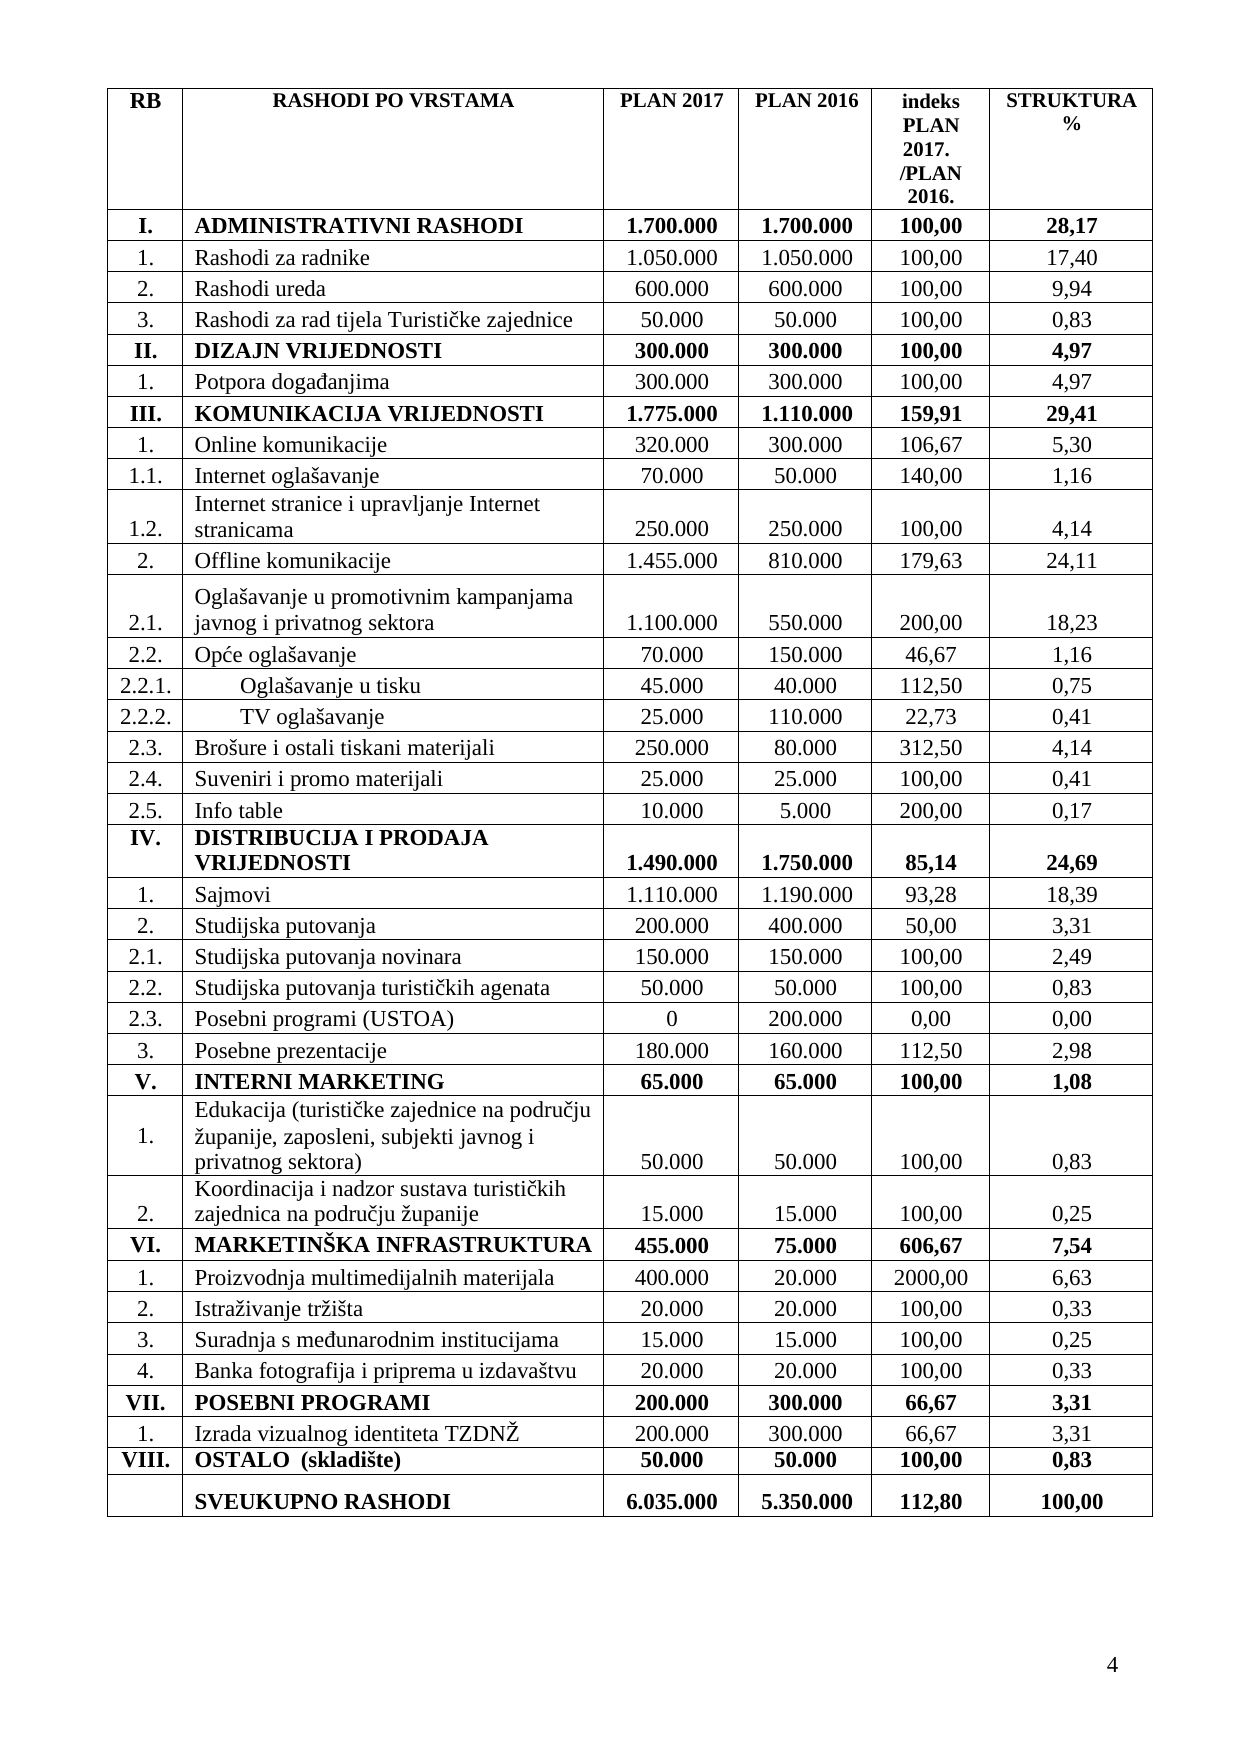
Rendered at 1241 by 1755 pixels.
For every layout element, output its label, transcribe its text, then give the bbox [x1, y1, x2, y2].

table_cell 100,00 [872, 335, 989, 364]
table_cell 20.000 [604, 1292, 738, 1322]
table_cell Proizvodnja multimedijalnih materijala [183, 1261, 603, 1291]
table_cell 15.000 [604, 1323, 738, 1353]
table_cell 250.000 [604, 732, 738, 762]
table_cell 100,00 [872, 1448, 989, 1473]
table_cell POSEBNI PROGRAMI [183, 1386, 603, 1416]
table_cell 1,08 [990, 1065, 1152, 1095]
table_cell 6.035.000 [604, 1475, 738, 1516]
table_cell 10.000 [604, 794, 738, 824]
table_cell 312,50 [872, 732, 989, 762]
table_cell Brošure i ostali tiskani materijali [183, 732, 603, 762]
table_cell 600.000 [604, 272, 738, 302]
table_cell 200,00 [872, 794, 989, 824]
table_cell Rashodi ureda [183, 272, 603, 302]
table_cell 18,23 [990, 575, 1152, 637]
table_cell 1. [108, 1261, 182, 1291]
table_cell 150.000 [604, 940, 738, 971]
table_cell 93,28 [872, 878, 989, 908]
table_cell 400.000 [604, 1261, 738, 1291]
table_cell INTERNI MARKETING [183, 1065, 603, 1095]
table_cell 100,00 [872, 490, 989, 543]
table_cell 0,83 [990, 1448, 1152, 1473]
table_cell 200,00 [872, 575, 989, 637]
table_header STRUKTURA % [990, 89, 1152, 209]
table_cell 1.750.000 [739, 825, 871, 877]
table_cell 5.350.000 [739, 1475, 871, 1516]
table_cell 2.2. [108, 638, 182, 668]
table_cell 15.000 [739, 1176, 871, 1228]
table_cell VII. [108, 1386, 182, 1416]
table_cell 150.000 [739, 940, 871, 971]
table_cell Rashodi za rad tijela Turističke zajednice [183, 303, 603, 333]
table_cell 3,31 [990, 909, 1152, 939]
table_cell 24,11 [990, 544, 1152, 574]
table_cell 320.000 [604, 428, 738, 458]
table_cell 300.000 [604, 366, 738, 396]
table_cell 22,73 [872, 700, 989, 731]
table_cell 2000,00 [872, 1261, 989, 1291]
table_cell 0,33 [990, 1355, 1152, 1385]
table_cell 100,00 [872, 1065, 989, 1095]
table_cell 2.4. [108, 763, 182, 793]
table_cell 25.000 [739, 763, 871, 793]
table_cell Izrada vizualnog identiteta TZDNŽ [183, 1417, 603, 1447]
table_cell 4,14 [990, 732, 1152, 762]
table_cell 1. [108, 1417, 182, 1447]
table_cell 50,00 [872, 909, 989, 939]
table_cell DISTRIBUCIJA I PRODAJA VRIJEDNOSTI [183, 825, 603, 877]
table_cell Internet oglašavanje [183, 459, 603, 489]
table_cell 75.000 [739, 1229, 871, 1260]
table_cell 100,00 [872, 1292, 989, 1322]
table_cell 1. [108, 878, 182, 908]
table_cell 100,00 [872, 763, 989, 793]
table_cell 50.000 [604, 1096, 738, 1175]
table_cell 3. [108, 303, 182, 333]
table_cell V. [108, 1065, 182, 1095]
table_cell 3,31 [990, 1386, 1152, 1416]
table_cell 50.000 [739, 303, 871, 333]
table_cell 100,00 [872, 241, 989, 271]
table_cell 0,75 [990, 669, 1152, 699]
table_cell 5,30 [990, 428, 1152, 458]
table_cell 70.000 [604, 638, 738, 668]
table_cell Posebne prezentacije [183, 1034, 603, 1064]
table_cell 65.000 [604, 1065, 738, 1095]
table_cell 100,00 [990, 1475, 1152, 1516]
table_cell 200.000 [604, 1417, 738, 1447]
table_cell 112,50 [872, 669, 989, 699]
table_cell 29,41 [990, 397, 1152, 427]
table_cell 1.100.000 [604, 575, 738, 637]
table_cell 2.3. [108, 1003, 182, 1033]
table_cell 2. [108, 272, 182, 302]
table_cell 25.000 [604, 700, 738, 731]
table_cell IV. [108, 825, 182, 877]
table_cell Banka fotografija i priprema u izdavaštvu [183, 1355, 603, 1385]
table_cell Info table [183, 794, 603, 824]
table_cell 1.455.000 [604, 544, 738, 574]
table_cell 2.1. [108, 575, 182, 637]
table_cell 1.110.000 [739, 397, 871, 427]
table_cell 15.000 [604, 1176, 738, 1228]
table_cell Koordinacija i nadzor sustava turističkih zajednica na području županije [183, 1176, 603, 1228]
table_cell 0,00 [990, 1003, 1152, 1033]
table_cell 4,97 [990, 335, 1152, 364]
table_header RASHODI PO VRSTAMA [183, 89, 603, 209]
table_cell 150.000 [739, 638, 871, 668]
table_cell 50.000 [604, 303, 738, 333]
table_cell 70.000 [604, 459, 738, 489]
table_cell Istraživanje tržišta [183, 1292, 603, 1322]
table_cell 2. [108, 909, 182, 939]
table_cell Suveniri i promo materijali [183, 763, 603, 793]
table_cell 810.000 [739, 544, 871, 574]
table_cell III. [108, 397, 182, 427]
table_cell 50.000 [739, 1096, 871, 1175]
table_cell Studijska putovanja turističkih agenata [183, 972, 603, 1002]
table_cell 606,67 [872, 1229, 989, 1260]
table_cell 0,83 [990, 972, 1152, 1002]
table_cell 179,63 [872, 544, 989, 574]
table_cell 100,00 [872, 1355, 989, 1385]
table_cell 2,98 [990, 1034, 1152, 1064]
table_cell 1.110.000 [604, 878, 738, 908]
table_cell 300.000 [739, 1417, 871, 1447]
table_cell 0 [604, 1003, 738, 1033]
table_cell 1.775.000 [604, 397, 738, 427]
table_cell 100,00 [872, 1176, 989, 1228]
table_cell 80.000 [739, 732, 871, 762]
table_cell 180.000 [604, 1034, 738, 1064]
table_cell 7,54 [990, 1229, 1152, 1260]
table_cell 110.000 [739, 700, 871, 731]
table_cell 0,83 [990, 303, 1152, 333]
table_cell Rashodi za radnike [183, 241, 603, 271]
table_cell 1.2. [108, 490, 182, 543]
table_cell 85,14 [872, 825, 989, 877]
table_cell 0,25 [990, 1323, 1152, 1353]
table_cell 1. [108, 241, 182, 271]
table_cell 100,00 [872, 1323, 989, 1353]
table_cell 15.000 [739, 1323, 871, 1353]
table_cell 300.000 [739, 1386, 871, 1416]
table_cell 550.000 [739, 575, 871, 637]
table_cell 100,00 [872, 272, 989, 302]
table_cell 2.2. [108, 972, 182, 1002]
table_cell 300.000 [739, 428, 871, 458]
table_cell Sajmovi [183, 878, 603, 908]
table_cell Suradnja s međunarodnim institucijama [183, 1323, 603, 1353]
table_cell 100,00 [872, 972, 989, 1002]
table_cell I. [108, 210, 182, 240]
table_cell 4. [108, 1355, 182, 1385]
table_cell II. [108, 335, 182, 364]
table_cell Studijska putovanja [183, 909, 603, 939]
table_cell 3. [108, 1323, 182, 1353]
table_cell 20.000 [739, 1292, 871, 1322]
table_cell 300.000 [739, 335, 871, 364]
table_cell 28,17 [990, 210, 1152, 240]
table_cell 250.000 [739, 490, 871, 543]
table_cell Edukacija (turističke zajednice na području županije, zaposleni, subjekti javnog i privatnog sektora) [183, 1096, 603, 1175]
table_cell 1.490.000 [604, 825, 738, 877]
table_cell Internet stranice i upravljanje Internet stranicama [183, 490, 603, 543]
table_cell 20.000 [739, 1355, 871, 1385]
table_cell DIZAJN VRIJEDNOSTI [183, 335, 603, 364]
table_cell 1.1. [108, 459, 182, 489]
table_cell 20.000 [739, 1261, 871, 1291]
table_cell Online komunikacije [183, 428, 603, 458]
table_cell 1,16 [990, 638, 1152, 668]
table_cell 50.000 [739, 972, 871, 1002]
table_cell 2. [108, 1292, 182, 1322]
table_cell 2.1. [108, 940, 182, 971]
table_cell 1,16 [990, 459, 1152, 489]
table_cell 45.000 [604, 669, 738, 699]
table_cell 4,97 [990, 366, 1152, 396]
table_cell 6,63 [990, 1261, 1152, 1291]
table_cell 2. [108, 1176, 182, 1228]
table_cell 112,50 [872, 1034, 989, 1064]
table_cell VI. [108, 1229, 182, 1260]
table_cell 50.000 [604, 972, 738, 1002]
table_cell MARKETINŠKA INFRASTRUKTURA [183, 1229, 603, 1260]
table_cell Posebni programi (USTOA) [183, 1003, 603, 1033]
table_cell 1.700.000 [739, 210, 871, 240]
table_cell 100,00 [872, 366, 989, 396]
table_cell 9,94 [990, 272, 1152, 302]
table_cell 18,39 [990, 878, 1152, 908]
table_cell 20.000 [604, 1355, 738, 1385]
table_header PLAN 2017 [604, 89, 738, 209]
table_cell 1. [108, 428, 182, 458]
table_cell KOMUNIKACIJA VRIJEDNOSTI [183, 397, 603, 427]
table_cell 200.000 [739, 1003, 871, 1033]
table_cell Oglašavanje u tisku [183, 669, 603, 699]
table_cell TV oglašavanje [183, 700, 603, 731]
table_cell 3,31 [990, 1417, 1152, 1447]
table_cell 2.2.1. [108, 669, 182, 699]
table_cell 106,67 [872, 428, 989, 458]
table_cell Oglašavanje u promotivnim kampanjama javnog i privatnog sektora [183, 575, 603, 637]
table_cell 100,00 [872, 1096, 989, 1175]
table_cell 2,49 [990, 940, 1152, 971]
table_cell 160.000 [739, 1034, 871, 1064]
table_cell Opće oglašavanje [183, 638, 603, 668]
table_cell 159,91 [872, 397, 989, 427]
table_cell VIII. [108, 1448, 182, 1473]
table_cell 2. [108, 544, 182, 574]
table_cell 50.000 [604, 1448, 738, 1473]
table_cell ADMINISTRATIVNI RASHODI [183, 210, 603, 240]
table_cell 0,33 [990, 1292, 1152, 1322]
table_cell 40.000 [739, 669, 871, 699]
table_cell 2.5. [108, 794, 182, 824]
table_cell 0,41 [990, 763, 1152, 793]
table_cell 250.000 [604, 490, 738, 543]
table_header RB [108, 89, 182, 209]
table_cell 65.000 [739, 1065, 871, 1095]
table_cell 17,40 [990, 241, 1152, 271]
table_cell 1. [108, 366, 182, 396]
table_cell 5.000 [739, 794, 871, 824]
table_cell 0,25 [990, 1176, 1152, 1228]
table_cell Studijska putovanja novinara [183, 940, 603, 971]
table_cell 300.000 [739, 366, 871, 396]
table_cell 300.000 [604, 335, 738, 364]
table_cell 3. [108, 1034, 182, 1064]
table_cell 0,41 [990, 700, 1152, 731]
table_cell 0,83 [990, 1096, 1152, 1175]
table_cell 100,00 [872, 210, 989, 240]
table_cell Offline komunikacije [183, 544, 603, 574]
table_cell 1.190.000 [739, 878, 871, 908]
table_header indeks PLAN 2017. /PLAN 2016. [872, 89, 989, 209]
table_cell 1.700.000 [604, 210, 738, 240]
table_cell Potpora događanjima [183, 366, 603, 396]
table_cell 600.000 [739, 272, 871, 302]
table_cell 200.000 [604, 1386, 738, 1416]
table_cell 50.000 [739, 1448, 871, 1473]
table_cell 100,00 [872, 303, 989, 333]
table_cell 455.000 [604, 1229, 738, 1260]
table_header PLAN 2016 [739, 89, 871, 209]
table_cell 1. [108, 1096, 182, 1175]
table_cell 24,69 [990, 825, 1152, 877]
table_cell 2.3. [108, 732, 182, 762]
table_cell 140,00 [872, 459, 989, 489]
table_cell [108, 1475, 182, 1516]
table_cell 1.050.000 [739, 241, 871, 271]
table_cell 25.000 [604, 763, 738, 793]
table_cell 200.000 [604, 909, 738, 939]
table_cell 1.050.000 [604, 241, 738, 271]
table_cell 66,67 [872, 1386, 989, 1416]
table_cell OSTALO (skladište) [183, 1448, 603, 1473]
table_cell 100,00 [872, 940, 989, 971]
table_cell SVEUKUPNO RASHODI [183, 1475, 603, 1516]
table_cell 46,67 [872, 638, 989, 668]
table_cell 50.000 [739, 459, 871, 489]
table_cell 0,17 [990, 794, 1152, 824]
table_cell 112,80 [872, 1475, 989, 1516]
table_cell 66,67 [872, 1417, 989, 1447]
table_cell 4,14 [990, 490, 1152, 543]
table_cell 400.000 [739, 909, 871, 939]
table_cell 0,00 [872, 1003, 989, 1033]
table_cell 2.2.2. [108, 700, 182, 731]
